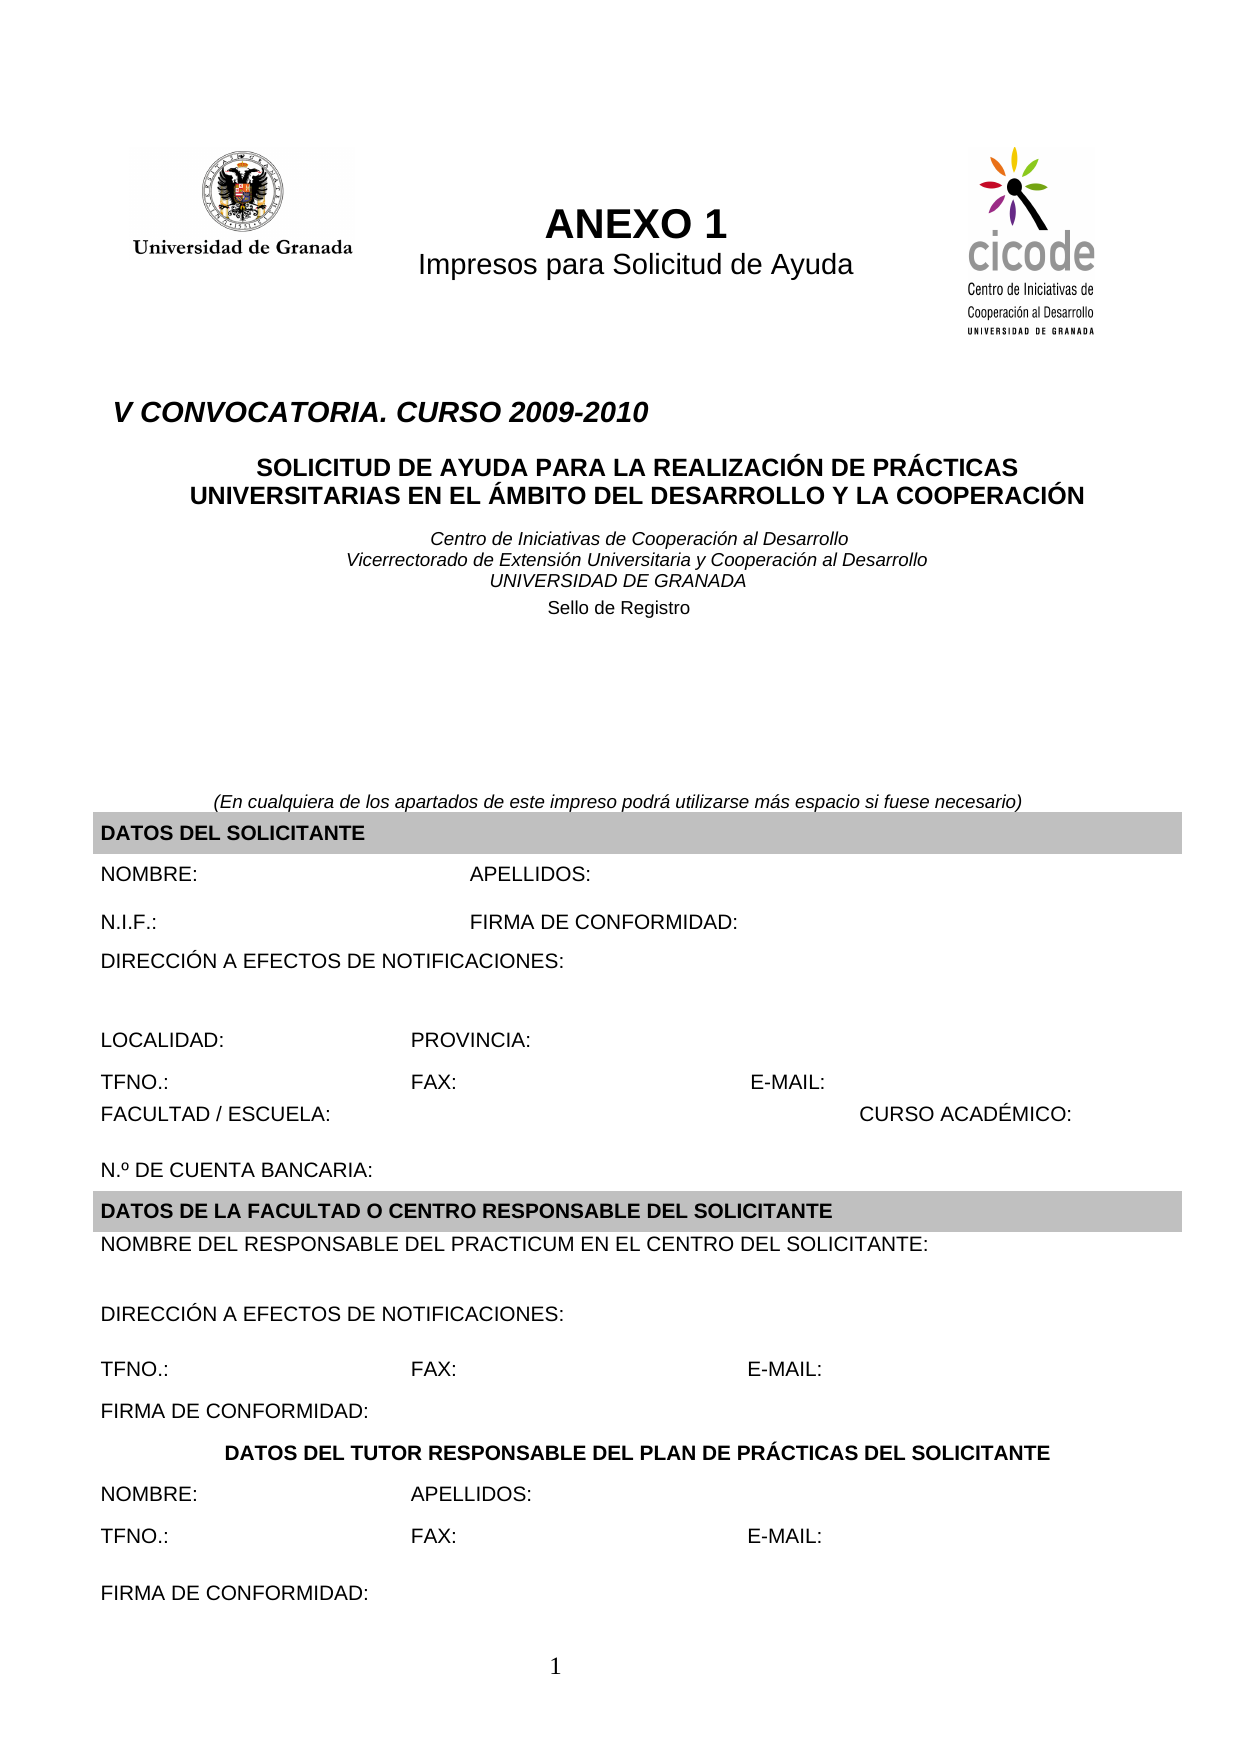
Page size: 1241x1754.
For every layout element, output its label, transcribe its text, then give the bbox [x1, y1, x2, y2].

table_cell N.I.F.: [93, 896, 462, 950]
table_header [94, 138, 390, 343]
table_cell NOMBRE: [93, 854, 462, 896]
table_header [1111, 138, 1181, 343]
text Vicerrectorado de Extensión Universitaria y Cooperación al Desarrollo [150, 549, 1125, 570]
table_cell APELLIDOS: [462, 854, 1182, 896]
table_cell CURSO ACADÉMICO: [852, 1103, 1182, 1149]
table_cell E-MAIL: [740, 1349, 1182, 1390]
table_header DATOS DEL SOLICITANTE [93, 812, 1182, 854]
table_cell TFNO.: [93, 1349, 403, 1390]
picture [968, 147, 1095, 335]
table_cell E-MAIL: [743, 1061, 1182, 1103]
text UNIVERSIDAD DE GRANADA [112, 570, 1125, 591]
table_cell FAX: [403, 1349, 740, 1390]
table_cell NOMBRE DEL RESPONSABLE DEL PRACTICUM EN EL CENTRO DEL SOLICITANTE: [93, 1233, 1182, 1302]
table_cell FACULTAD / ESCUELA: [93, 1103, 852, 1149]
text (En cualquiera de los apartados de este impreso podrá utilizarse más espacio si fuese necesario) [112, 791, 1125, 812]
table_cell FIRMA DE CONFORMIDAD: [462, 896, 1182, 950]
table_cell DATOS DEL TUTOR RESPONSABLE DEL PLAN DE PRÁCTICAS DEL SOLICITANTE [93, 1432, 1182, 1474]
text SOLICITUD DE AYUDA PARA LA REALIZACIÓN DE PRÁCTICAS UNIVERSITARIAS EN EL ÁMBITO DEL DESARROLLO Y LA COOPERACIÓN [150, 454, 1125, 509]
picture [129, 147, 355, 260]
table_cell LOCALIDAD: [93, 1019, 403, 1061]
table_cell FAX: [403, 1061, 743, 1103]
table_cell DIRECCIÓN A EFECTOS DE NOTIFICACIONES: [93, 1302, 1182, 1349]
table_cell N.º DE CUENTA BANCARIA: [93, 1149, 1182, 1191]
table_cell NOMBRE: [93, 1474, 403, 1515]
table_cell DATOS DE LA FACULTAD O CENTRO RESPONSABLE DEL SOLICITANTE [93, 1191, 1182, 1232]
table_cell TFNO.: [93, 1515, 403, 1557]
text Centro de Iniciativas de Cooperación al Desarrollo [150, 528, 1125, 549]
table_cell FIRMA DE CONFORMIDAD: [93, 1557, 1182, 1629]
table_header [881, 138, 952, 343]
table_cell FIRMA DE CONFORMIDAD: [93, 1390, 1182, 1432]
table_cell PROVINCIA: [403, 1019, 1182, 1061]
table_header Sello de Registro [473, 598, 764, 772]
table_cell FAX: [403, 1515, 740, 1557]
subtitle V CONVOCATORIA. CURSO 2009-2010 [112, 396, 1125, 429]
table_cell E-MAIL: [740, 1515, 1182, 1557]
table_cell TFNO.: [93, 1061, 403, 1103]
table_cell APELLIDOS: [403, 1474, 1182, 1515]
table_header ANEXO 1 Impresos para Solicitud de Ayuda [390, 138, 881, 343]
table_cell DIRECCIÓN A EFECTOS DE NOTIFICACIONES: [93, 950, 1182, 1019]
